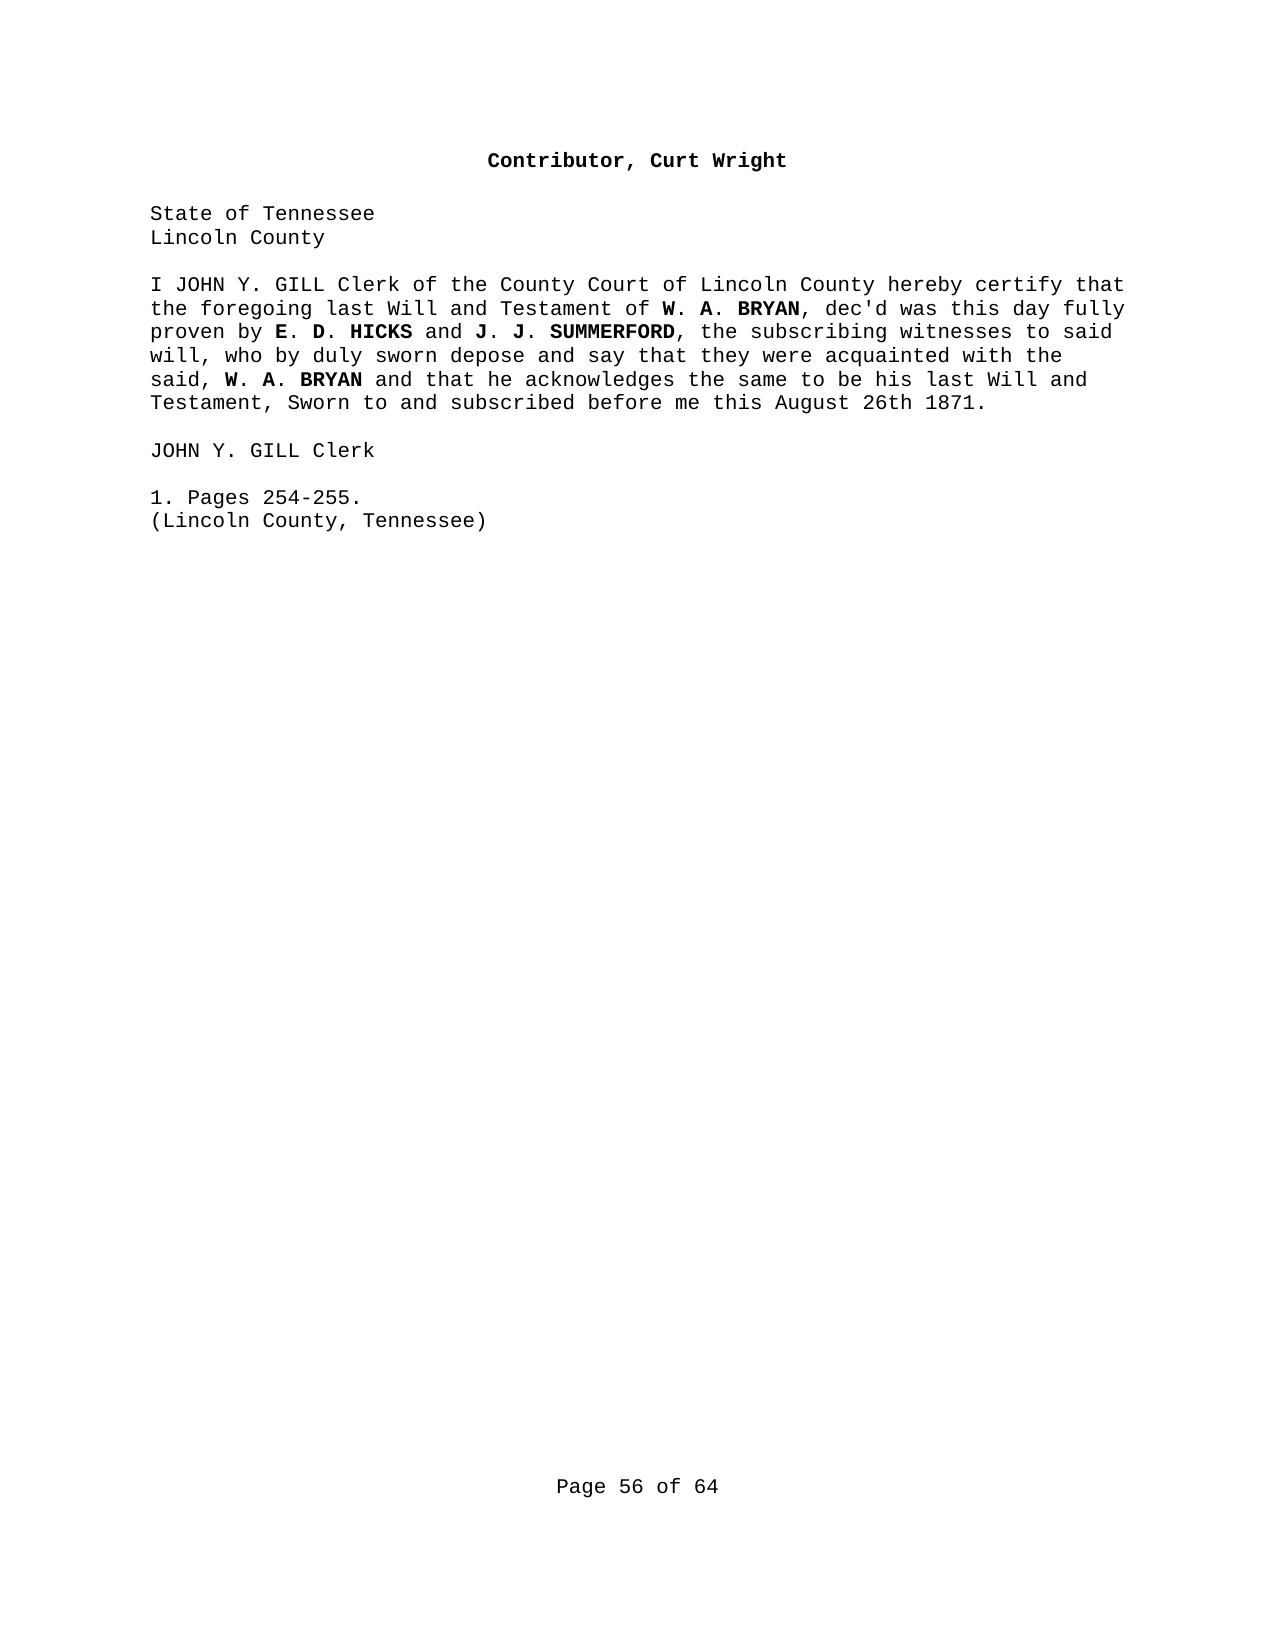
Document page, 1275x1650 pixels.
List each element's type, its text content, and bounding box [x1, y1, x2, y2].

text I John Y. Gill Clerk of the County Court of Lincoln County hereby certify that the foregoing last Will and Testament of W. A. Bryan, dec'd was this day fully proven by E. D. Hicks and J. J. Summerford, the subscribing witnesses to said will, who by duly sworn depose and say that they were acquainted with the said, W. A. Bryan and that he acknowledges the same to be his last Will and Testament, Sworn to and subscribed before me this August 26th 1871. [150, 274, 1125, 416]
text John Y. Gill Clerk [150, 439, 1125, 463]
text 1. Pages 254-255. [150, 487, 1125, 511]
text (Lincoln County, Tennessee) [150, 511, 1125, 534]
text State of Tennessee [150, 203, 1125, 227]
text Lincoln County [150, 227, 1125, 250]
